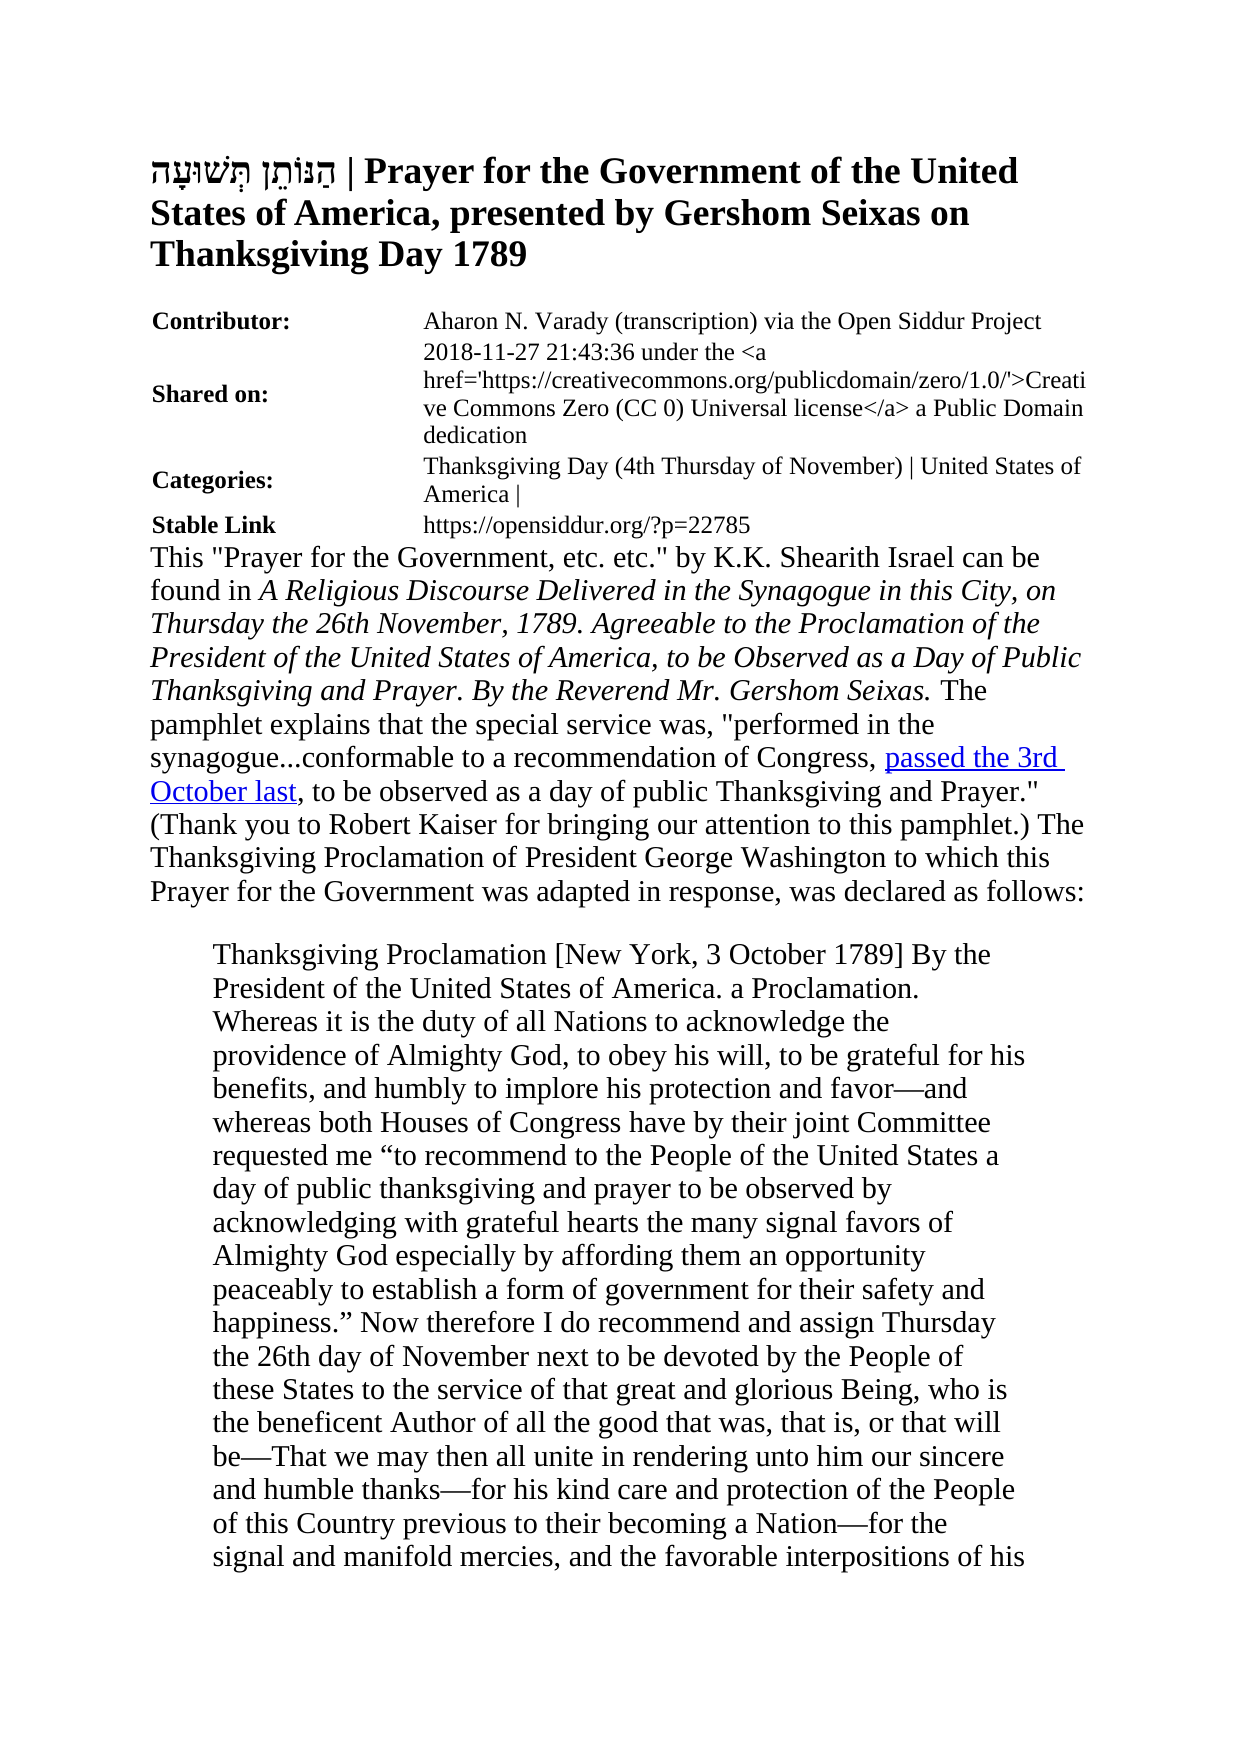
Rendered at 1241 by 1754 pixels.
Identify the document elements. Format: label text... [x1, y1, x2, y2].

table_cell Shared on: [150, 337, 421, 451]
table_header Aharon N. Varady (transcription) via the Open Siddur Project [421, 306, 1090, 337]
table_header Contributor: [150, 306, 421, 337]
text Thanksgiving Proclamation [New York, 3 October 1789] By the President of the United States of America. a Proclamation. Whereas it is the duty of all Nations to acknowledge the providence of Almighty God, to obey his will, to be grateful for his benefits, and humbly to implore his protection and favor—and whereas both Houses of Congress have by their joint Committee requested me “to recommend to the People of the United States a day of public thanksgiving and prayer to be observed by acknowledging with grateful hearts the many signal favors of Almighty God especially by affording them an opportunity peaceably to establish a form of government for their safety and happiness.” Now therefore I do recommend and assign Thursday the 26th day of November next to be devoted by the People of these States to the service of that great and glorious Being, who is the beneficent Author of all the good that was, that is, or that will be—That we may then all unite in rendering unto him our sincere and humble thanks—for his kind care and protection of the People of this Country previous to their becoming a Nation—for the signal and manifold mercies, and the favorable interpositions of his [212, 938, 1028, 1573]
table_cell Thanksgiving Day (4th Thursday of November) | United States of America | [421, 451, 1090, 509]
table_cell https://opensiddur.org/?p=22785 [421, 509, 1090, 540]
subtitle הַנּוֹתֵן תְּשׁוּעָה | Prayer for the Government of the United States of America, presented by Gershom Seixas on Thanksgiving Day 1789 [150, 150, 1090, 275]
table_cell Categories: [150, 451, 421, 509]
text This "Prayer for the Government, etc. etc." by K.K. Shearith Israel can be found in A Religious Discourse Delivered in the Synagogue in this City, on Thursday the 26th November, 1789. Agreeable to the Proclamation of the President of the United States of America, to be Observed as a Day of Public Thanksgiving and Prayer. By the Reverend Mr. Gershom Seixas. The pamphlet explains that the special service was, "performed in the synagogue...conformable to a recommendation of Congress, passed the 3rd October last, to be observed as a day of public Thanksgiving and Prayer." (Thank you to Robert Kaiser for bringing our attention to this pamphlet.) The Thanksgiving Proclamation of President George Washington to which this Prayer for the Government was adapted in response, was declared as follows: [150, 540, 1090, 908]
table_cell Stable Link [150, 509, 421, 540]
table_cell 2018-11-27 21:43:36 under the <a href='https://creativecommons.org/publicdomain/zero/1.0/'>Creative Commons Zero (CC 0) Universal license</a> a Public Domain dedication [421, 337, 1090, 451]
